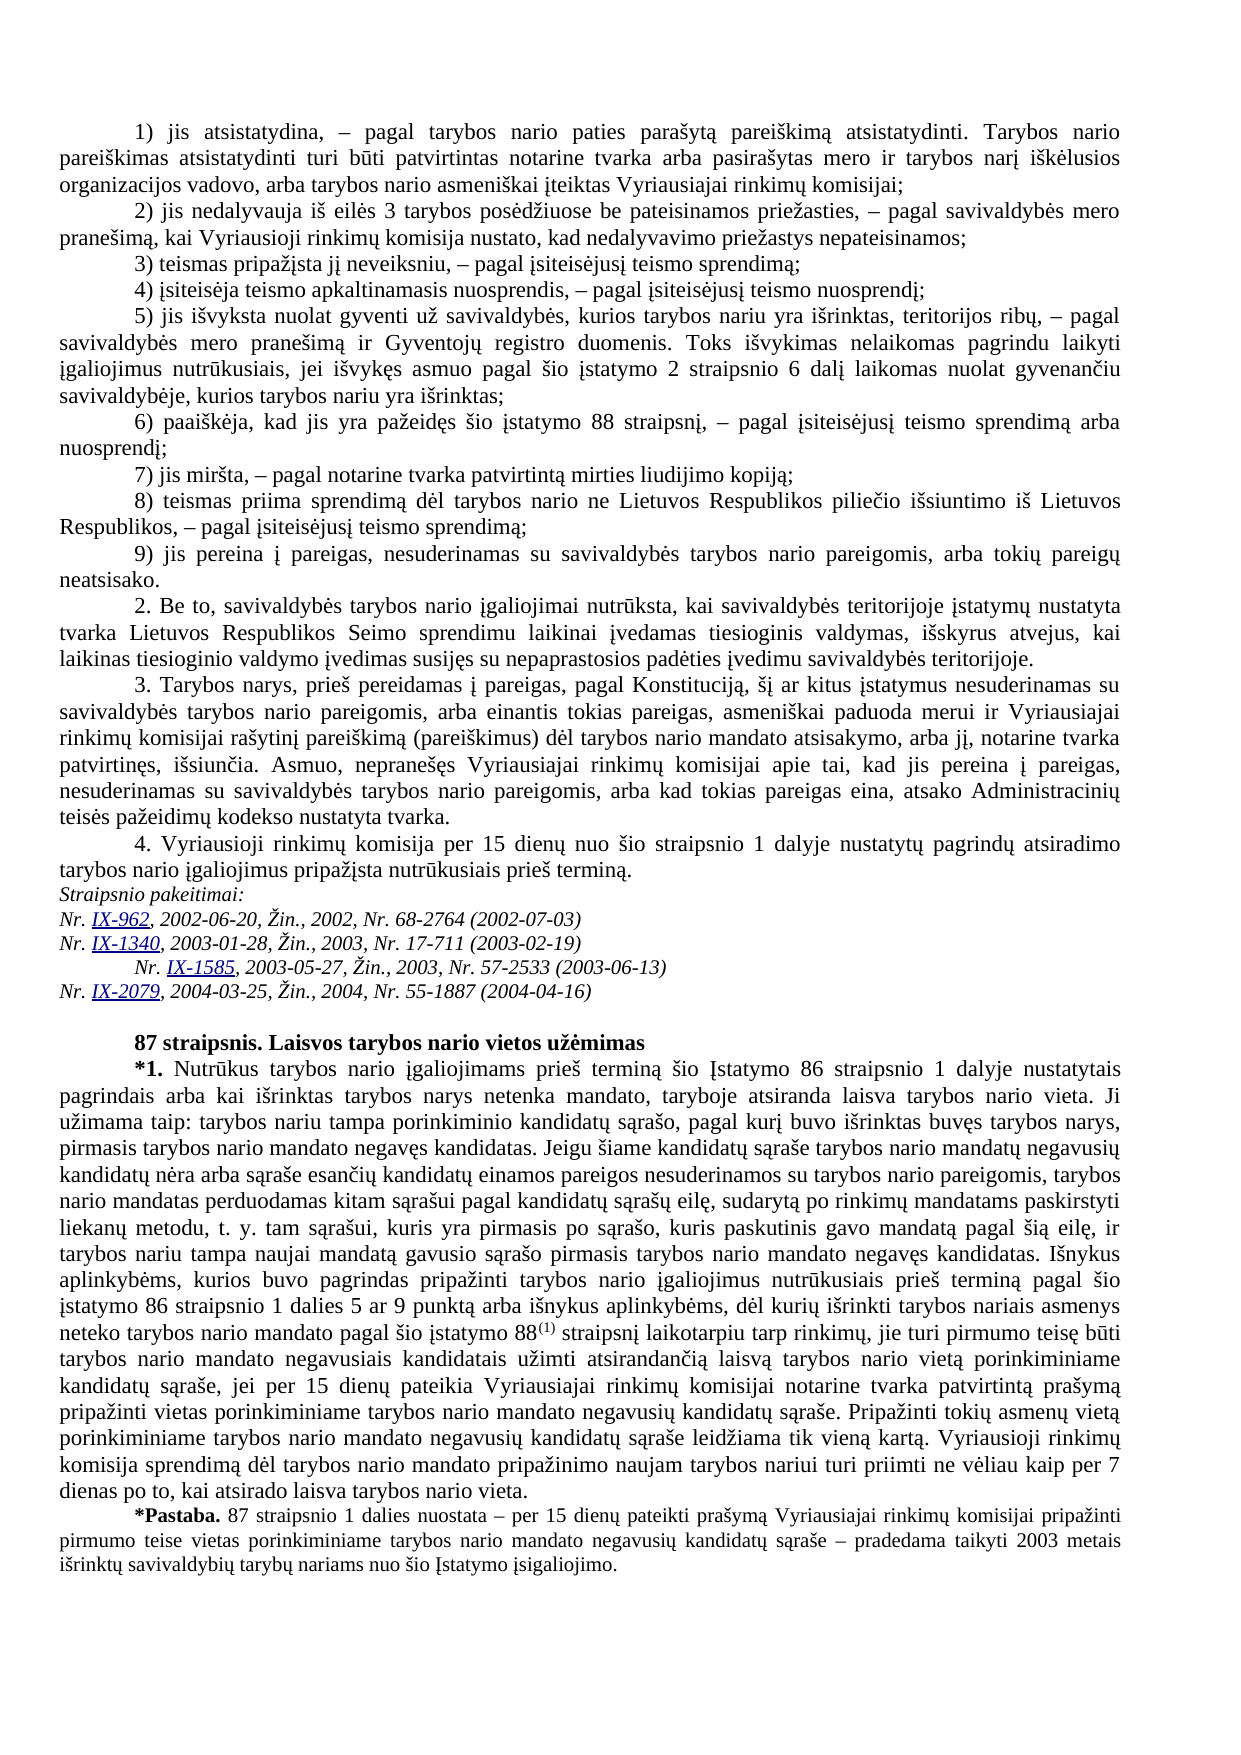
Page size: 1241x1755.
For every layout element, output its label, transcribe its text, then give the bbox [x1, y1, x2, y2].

text *Pastaba. 87 straipsnio 1 dalies nuostata – per 15 dienų pateikti prašymą Vyriausiajai rinkimų komisijai pripažinti pirmumo teise vietas porinkiminiame tarybos nario mandato negavusių kandidatų sąraše – pradedama taikyti 2003 metais išrinktų savivaldybių tarybų nariams nuo šio Įstatymo įsigaliojimo. [59, 1503, 1122, 1576]
text 4) įsiteisėja teismo apkaltinamasis nuosprendis, – pagal įsiteisėjusį teismo nuosprendį; [59, 276, 1122, 303]
text 3) teismas pripažįsta jį neveiksniu, – pagal įsiteisėjusį teismo sprendimą; [59, 250, 1122, 276]
text Nr. IX-1585, 2003-05-27, Žin., 2003, Nr. 57-2533 (2003-06-13) [59, 954, 1122, 979]
text 6) paaiškėja, kad jis yra pažeidęs šio įstatymo 88 straipsnį, – pagal įsiteisėjusį teismo sprendimą arba nuosprendį; [59, 408, 1122, 461]
text 1) jis atsistatydina, – pagal tarybos nario paties parašytą pareiškimą atsistatydinti. Tarybos nario pareiškimas atsistatydinti turi būti patvirtintas notarine tvarka arba pasirašytas mero ir tarybos narį iškėlusios organizacijos vadovo, arba tarybos nario asmeniškai įteiktas Vyriausiajai rinkimų komisijai; [59, 118, 1122, 197]
text 4. Vyriausioji rinkimų komisija per 15 dienų nuo šio straipsnio 1 dalyje nustatytų pagrindų atsiradimo tarybos nario įgaliojimus pripažįsta nutrūkusiais prieš terminą. [59, 830, 1122, 882]
text *1. Nutrūkus tarybos nario įgaliojimams prieš terminą šio Įstatymo 86 straipsnio 1 dalyje nustatytais pagrindais arba kai išrinktas tarybos narys netenka mandato, taryboje atsiranda laisva tarybos nario vieta. Ji užimama taip: tarybos nariu tampa porinkiminio kandidatų sąrašo, pagal kurį buvo išrinktas buvęs tarybos narys, pirmasis tarybos nario mandato negavęs kandidatas. Jeigu šiame kandidatų sąraše tarybos nario mandatų negavusių kandidatų nėra arba sąraše esančių kandidatų einamos pareigos nesuderinamos su tarybos nario pareigomis, tarybos nario mandatas perduodamas kitam sąrašui pagal kandidatų sąrašų eilę, sudarytą po rinkimų mandatams paskirstyti liekanų metodu, t. y. tam sąrašui, kuris yra pirmasis po sąrašo, kuris paskutinis gavo mandatą pagal šią eilę, ir tarybos nariu tampa naujai mandatą gavusio sąrašo pirmasis tarybos nario mandato negavęs kandidatas. Išnykus aplinkybėms, kurios buvo pagrindas pripažinti tarybos nario įgaliojimus nutrūkusiais prieš terminą pagal šio įstatymo 86 straipsnio 1 dalies 5 ar 9 punktą arba išnykus aplinkybėms, dėl kurių išrinkti tarybos nariais asmenys neteko tarybos nario mandato pagal šio įstatymo 88(1) straipsnį laikotarpiu tarp rinkimų, jie turi pirmumo teisę būti tarybos nario mandato negavusiais kandidatais užimti atsirandančią laisvą tarybos nario vietą porinkiminiame kandidatų sąraše, jei per 15 dienų pateikia Vyriausiajai rinkimų komisijai notarine tvarka patvirtintą prašymą pripažinti vietas porinkiminiame tarybos nario mandato negavusių kandidatų sąraše. Pripažinti tokių asmenų vietą porinkiminiame tarybos nario mandato negavusių kandidatų sąraše leidžiama tik vieną kartą. Vyriausioji rinkimų komisija sprendimą dėl tarybos nario mandato pripažinimo naujam tarybos nariui turi priimti ne vėliau kaip per 7 dienas po to, kai atsirado laisva tarybos nario vieta. [59, 1055, 1122, 1503]
text 9) jis pereina į pareigas, nesuderinamas su savivaldybės tarybos nario pareigomis, arba tokių pareigų neatsisako. [59, 540, 1122, 592]
text 2) jis nedalyvauja iš eilės 3 tarybos posėdžiuose be pateisinamos priežasties, – pagal savivaldybės mero pranešimą, kai Vyriausioji rinkimų komisija nustato, kad nedalyvavimo priežastys nepateisinamos; [59, 197, 1122, 250]
text 87 straipsnis. Laisvos tarybos nario vietos užėmimas [59, 1029, 1122, 1055]
text Nr. IX-1340, 2003-01-28, Žin., 2003, Nr. 17-711 (2003-02-19) [59, 931, 1122, 954]
text Straipsnio pakeitimai: [59, 882, 1122, 906]
text 5) jis išvyksta nuolat gyventi už savivaldybės, kurios tarybos nariu yra išrinktas, teritorijos ribų, – pagal savivaldybės mero pranešimą ir Gyventojų registro duomenis. Toks išvykimas nelaikomas pagrindu laikyti įgaliojimus nutrūkusiais, jei išvykęs asmuo pagal šio įstatymo 2 straipsnio 6 dalį laikomas nuolat gyvenančiu savivaldybėje, kurios tarybos nariu yra išrinktas; [59, 303, 1122, 408]
text 3. Tarybos narys, prieš pereidamas į pareigas, pagal Konstituciją, šį ar kitus įstatymus nesuderinamas su savivaldybės tarybos nario pareigomis, arba einantis tokias pareigas, asmeniškai paduoda merui ir Vyriausiajai rinkimų komisijai rašytinį pareiškimą (pareiškimus) dėl tarybos nario mandato atsisakymo, arba jį, notarine tvarka patvirtinęs, išsiunčia. Asmuo, nepranešęs Vyriausiajai rinkimų komisijai apie tai, kad jis pereina į pareigas, nesuderinamas su savivaldybės tarybos nario pareigomis, arba kad tokias pareigas eina, atsako Administracinių teisės pažeidimų kodekso nustatyta tvarka. [59, 672, 1122, 830]
text 8) teismas priima sprendimą dėl tarybos nario ne Lietuvos Respublikos piliečio išsiuntimo iš Lietuvos Respublikos, – pagal įsiteisėjusį teismo sprendimą; [59, 487, 1122, 540]
text Nr. IX-2079, 2004-03-25, Žin., 2004, Nr. 55-1887 (2004-04-16) [59, 979, 1122, 1003]
text 2. Be to, savivaldybės tarybos nario įgaliojimai nutrūksta, kai savivaldybės teritorijoje įstatymų nustatyta tvarka Lietuvos Respublikos Seimo sprendimu laikinai įvedamas tiesioginis valdymas, išskyrus atvejus, kai laikinas tiesioginio valdymo įvedimas susijęs su nepaprastosios padėties įvedimu savivaldybės teritorijoje. [59, 592, 1122, 672]
text 7) jis miršta, – pagal notarine tvarka patvirtintą mirties liudijimo kopiją; [59, 461, 1122, 487]
text Nr. IX-962, 2002-06-20, Žin., 2002, Nr. 68-2764 (2002-07-03) [59, 906, 1122, 931]
